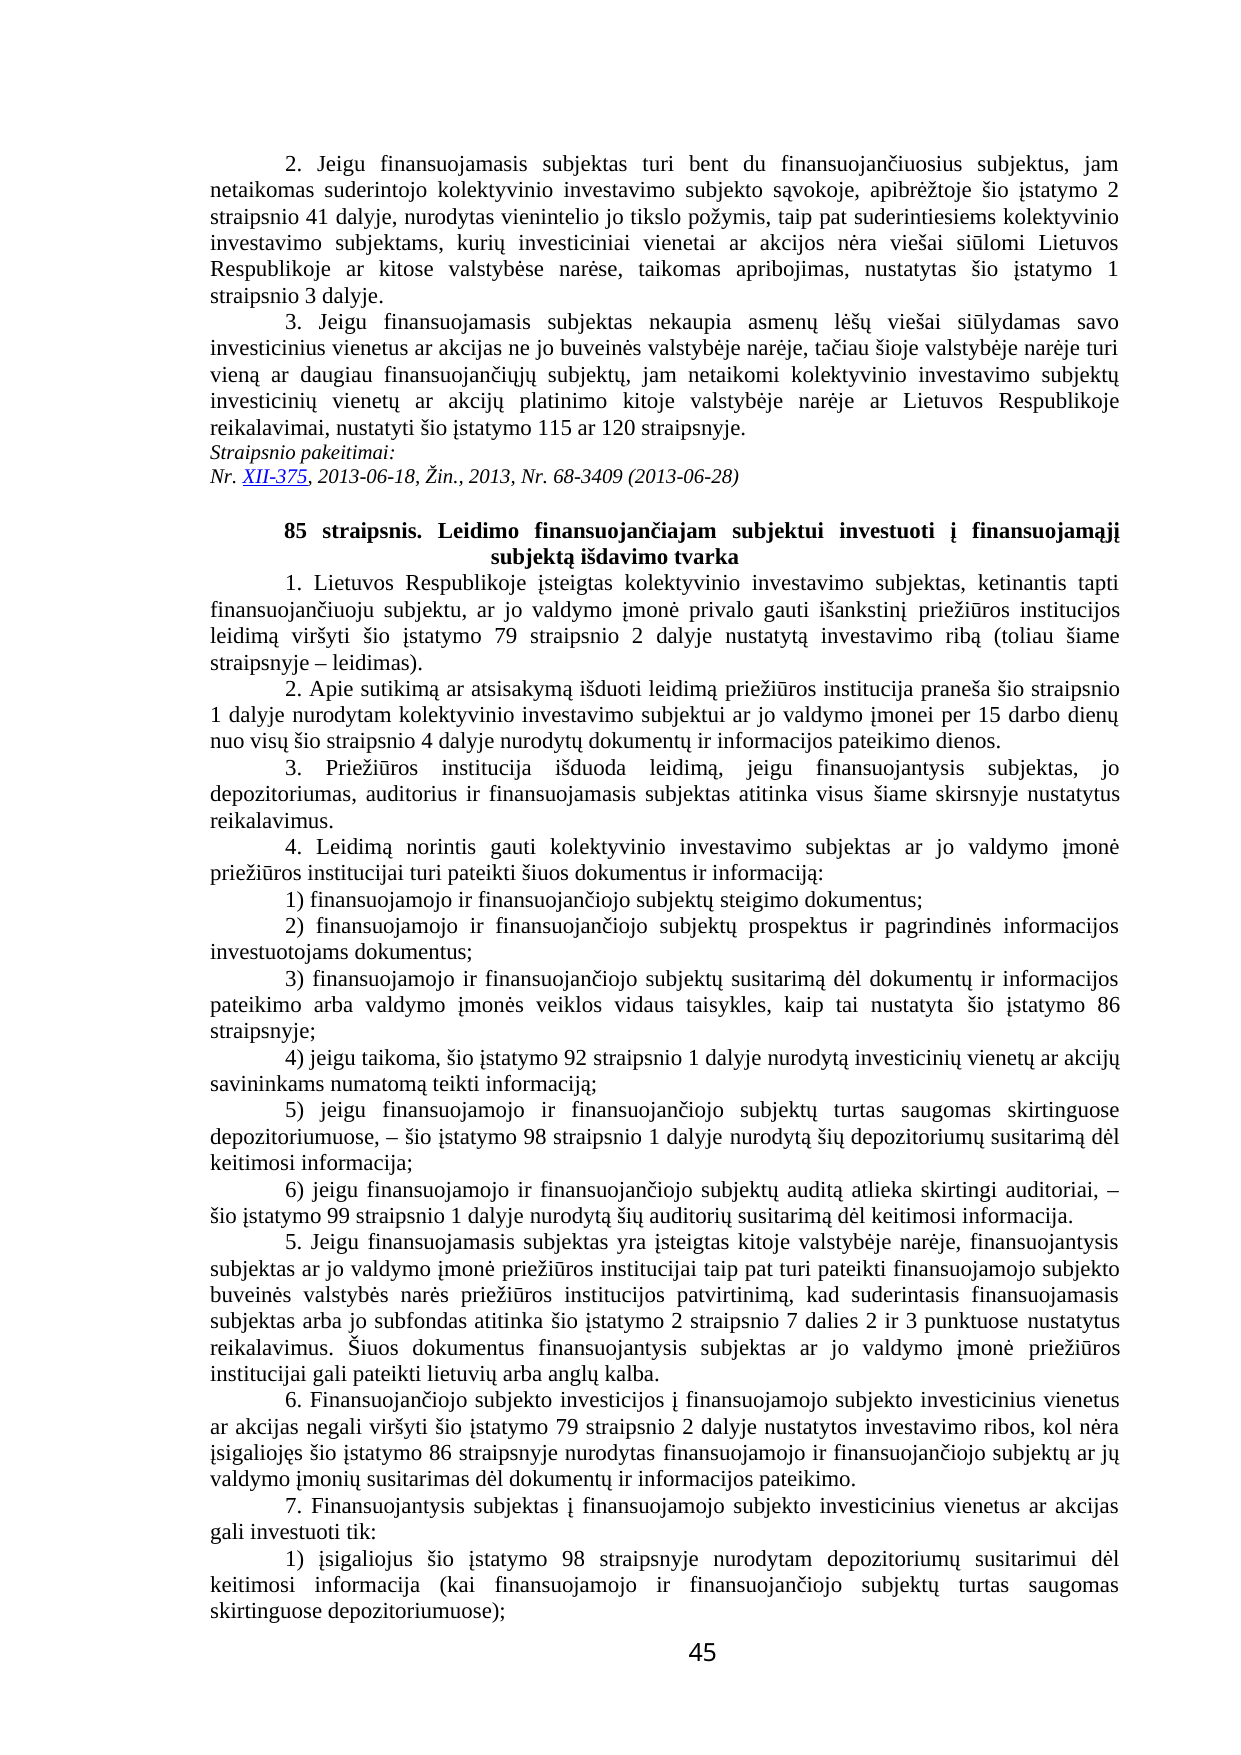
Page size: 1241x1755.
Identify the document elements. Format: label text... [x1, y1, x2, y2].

text 5. Jeigu finansuojamasis subjektas yra įsteigtas kitoje valstybėje narėje, finansuojantysis subjektas ar jo valdymo įmonė priežiūros institucijai taip pat turi pateikti finansuojamojo subjekto buveinės valstybės narės priežiūros institucijos patvirtinimą, kad suderintasis finansuojamasis subjektas arba jo subfondas atitinka šio įstatymo 2 straipsnio 7 dalies 2 ir 3 punktuose nustatytus reikalavimus. Šiuos dokumentus finansuojantysis subjektas ar jo valdymo įmonė priežiūros institucijai gali pateikti lietuvių arba anglų kalba. [210, 1228, 1120, 1386]
text 3. Priežiūros institucija išduoda leidimą, jeigu finansuojantysis subjektas, jo depozitoriumas, auditorius ir finansuojamasis subjektas atitinka visus šiame skirsnyje nustatytus reikalavimus. [210, 754, 1120, 833]
text 4. Leidimą norintis gauti kolektyvinio investavimo subjektas ar jo valdymo įmonė priežiūros institucijai turi pateikti šiuos dokumentus ir informaciją: [210, 833, 1120, 886]
text 85 straipsnis. Leidimo finansuojančiajam subjektui investuoti į finansuojamąjį subjektą išdavimo tvarka [284, 517, 1120, 569]
text Straipsnio pakeitimai: [210, 440, 1120, 464]
text 3. Jeigu finansuojamasis subjektas nekaupia asmenų lėšų viešai siūlydamas savo investicinius vienetus ar akcijas ne jo buveinės valstybėje narėje, tačiau šioje valstybėje narėje turi vieną ar daugiau finansuojančiųjų subjektų, jam netaikomi kolektyvinio investavimo subjektų investicinių vienetų ar akcijų platinimo kitoje valstybėje narėje ar Lietuvos Respublikoje reikalavimai, nustatyti šio įstatymo 115 ar 120 straipsnyje. [210, 308, 1120, 440]
text 7. Finansuojantysis subjektas į finansuojamojo subjekto investicinius vienetus ar akcijas gali investuoti tik: [210, 1492, 1120, 1544]
text 6) jeigu finansuojamojo ir finansuojančiojo subjektų auditą atlieka skirtingi auditoriai, – šio įstatymo 99 straipsnio 1 dalyje nurodytą šių auditorių susitarimą dėl keitimosi informacija. [210, 1176, 1120, 1228]
text 5) jeigu finansuojamojo ir finansuojančiojo subjektų turtas saugomas skirtinguose depozitoriumuose, – šio įstatymo 98 straipsnio 1 dalyje nurodytą šių depozitoriumų susitarimą dėl keitimosi informacija; [210, 1097, 1120, 1176]
text 6. Finansuojančiojo subjekto investicijos į finansuojamojo subjekto investicinius vienetus ar akcijas negali viršyti šio įstatymo 79 straipsnio 2 dalyje nustatytos investavimo ribos, kol nėra įsigaliojęs šio įstatymo 86 straipsnyje nurodytas finansuojamojo ir finansuojančiojo subjektų ar jų valdymo įmonių susitarimas dėl dokumentų ir informacijos pateikimo. [210, 1386, 1120, 1492]
text 4) jeigu taikoma, šio įstatymo 92 straipsnio 1 dalyje nurodytą investicinių vienetų ar akcijų savininkams numatomą teikti informaciją; [210, 1044, 1120, 1097]
text 1) finansuojamojo ir finansuojančiojo subjektų steigimo dokumentus; [210, 886, 1120, 912]
text 2. Jeigu finansuojamasis subjektas turi bent du finansuojančiuosius subjektus, jam netaikomas suderintojo kolektyvinio investavimo subjekto sąvokoje, apibrėžtoje šio įstatymo 2 straipsnio 41 dalyje, nurodytas vienintelio jo tikslo požymis, taip pat suderintiesiems kolektyvinio investavimo subjektams, kurių investiciniai vienetai ar akcijos nėra viešai siūlomi Lietuvos Respublikoje ar kitose valstybėse narėse, taikomas apribojimas, nustatytas šio įstatymo 1 straipsnio 3 dalyje. [210, 150, 1120, 308]
text 2) finansuojamojo ir finansuojančiojo subjektų prospektus ir pagrindinės informacijos investuotojams dokumentus; [210, 912, 1120, 965]
text 1. Lietuvos Respublikoje įsteigtas kolektyvinio investavimo subjektas, ketinantis tapti finansuojančiuoju subjektu, ar jo valdymo įmonė privalo gauti išankstinį priežiūros institucijos leidimą viršyti šio įstatymo 79 straipsnio 2 dalyje nustatytą investavimo ribą (toliau šiame straipsnyje – leidimas). [210, 569, 1120, 675]
text 2. Apie sutikimą ar atsisakymą išduoti leidimą priežiūros institucija praneša šio straipsnio 1 dalyje nurodytam kolektyvinio investavimo subjektui ar jo valdymo įmonei per 15 darbo dienų nuo visų šio straipsnio 4 dalyje nurodytų dokumentų ir informacijos pateikimo dienos. [210, 675, 1120, 754]
text 1) įsigaliojus šio įstatymo 98 straipsnyje nurodytam depozitoriumų susitarimui dėl keitimosi informacija (kai finansuojamojo ir finansuojančiojo subjektų turtas saugomas skirtinguose depozitoriumuose); [210, 1544, 1120, 1624]
text Nr. XII-375, 2013-06-18, Žin., 2013, Nr. 68-3409 (2013-06-28) [210, 464, 1120, 488]
text 3) finansuojamojo ir finansuojančiojo subjektų susitarimą dėl dokumentų ir informacijos pateikimo arba valdymo įmonės veiklos vidaus taisykles, kaip tai nustatyta šio įstatymo 86 straipsnyje; [210, 965, 1120, 1044]
